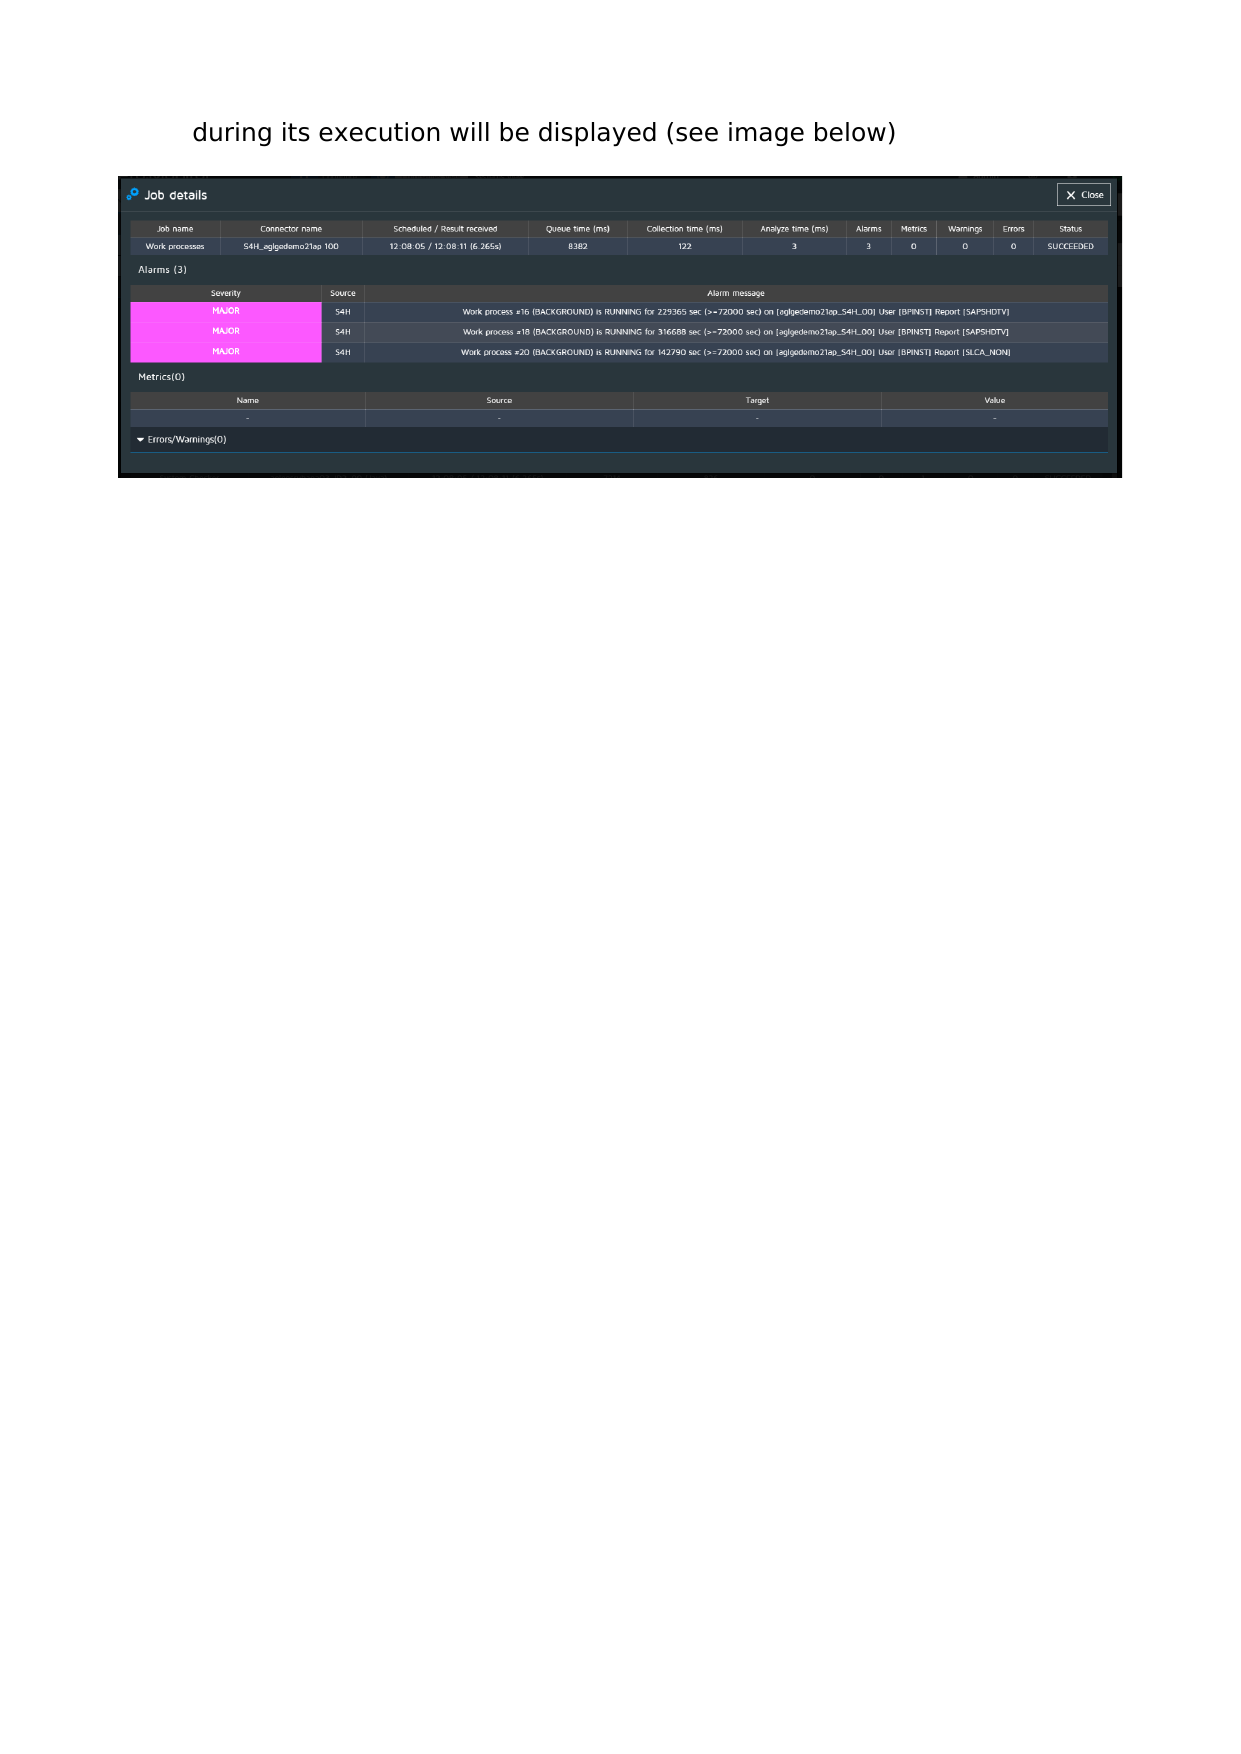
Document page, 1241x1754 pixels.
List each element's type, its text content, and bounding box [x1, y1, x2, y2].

picture [118, 176, 1123, 478]
list during its execution will be displayed (see image below) [177, 118, 1122, 147]
